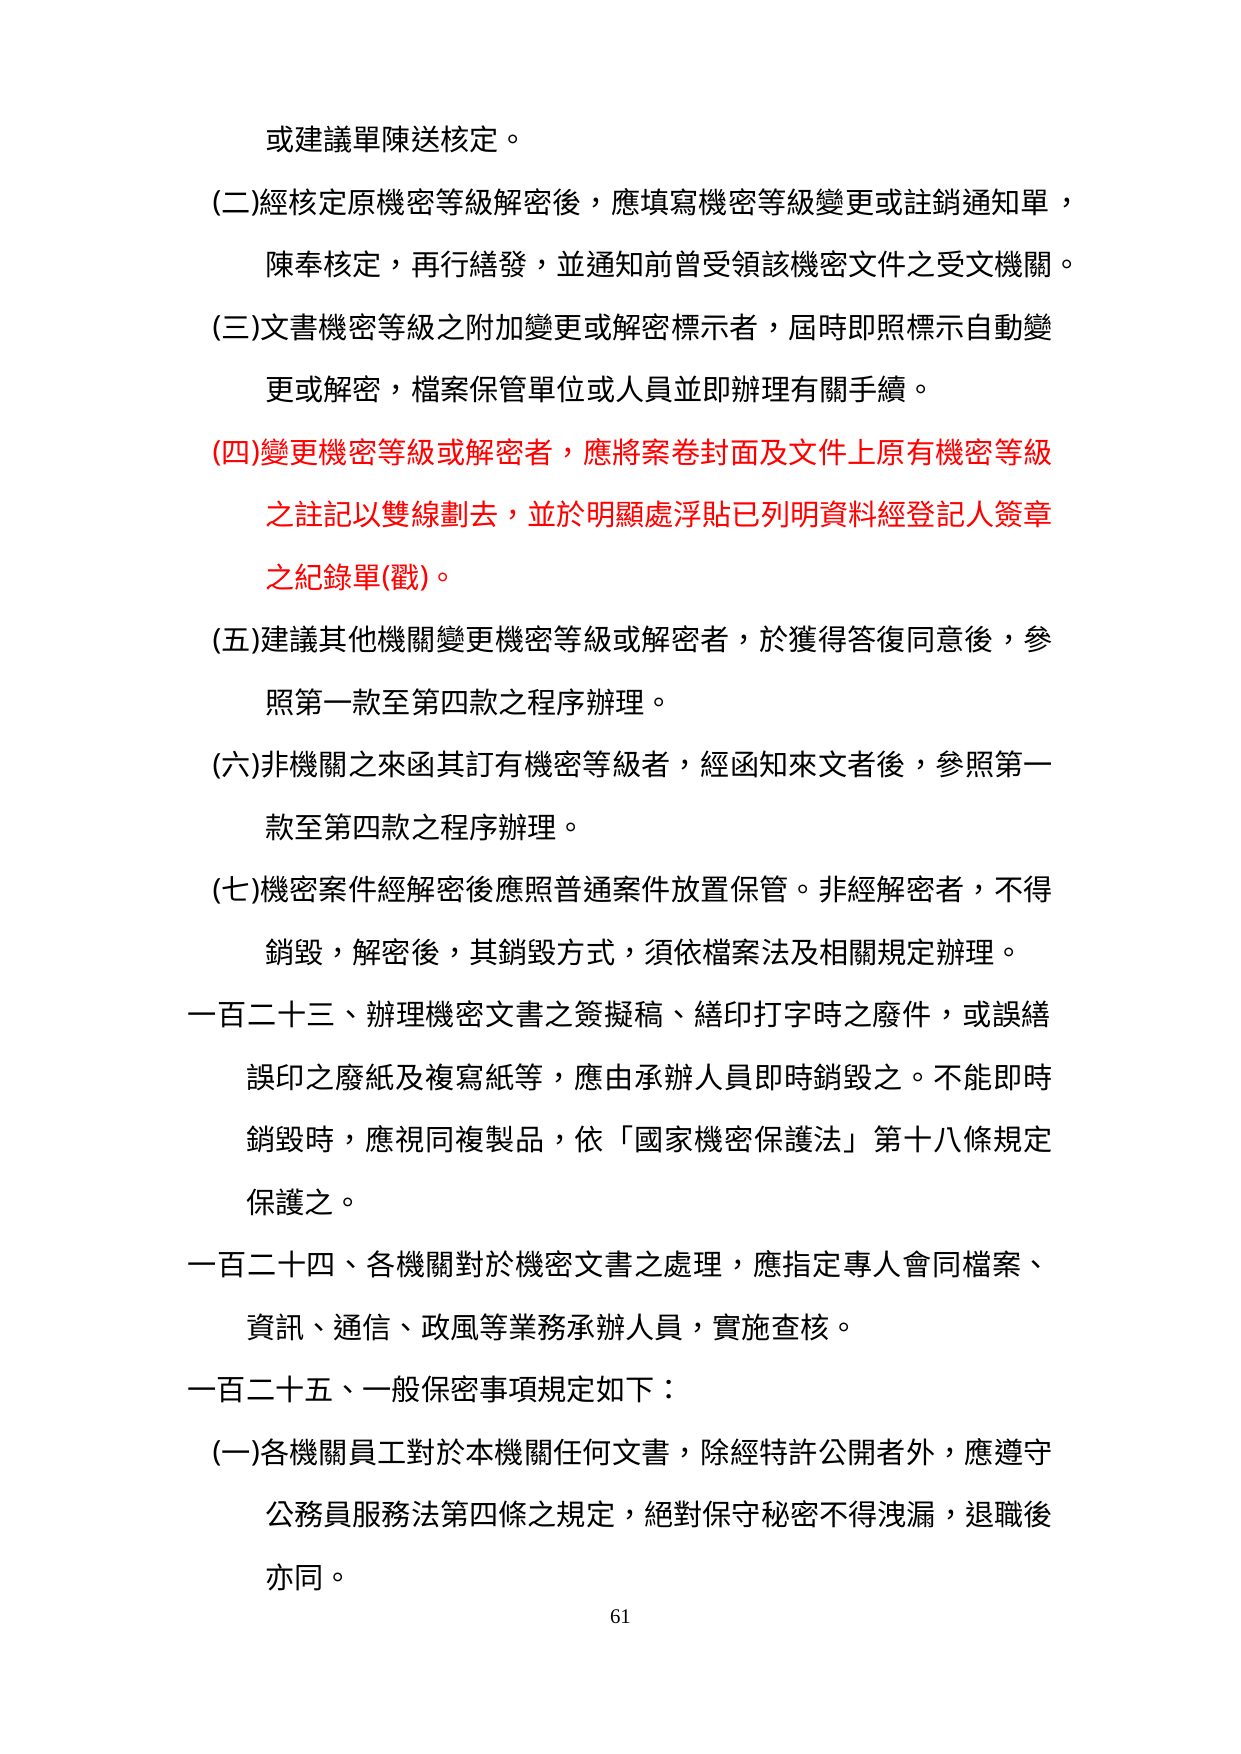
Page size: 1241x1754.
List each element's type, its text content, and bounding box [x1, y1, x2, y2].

text (七)機密案件經解密後應照普通案件放置保管。非經解密者，不得銷毀，解密後，其銷毀方式，須依檔案法及相關規定辦理。 [212, 846, 1053, 971]
text (六)非機關之來函其訂有機密等級者，經函知來文者後，參照第一款至第四款之程序辦理。 [212, 721, 1053, 846]
text (二)經核定原機密等級解密後，應填寫機密等級變更或註銷通知單，陳奉核定，再行繕發，並通知前曾受領該機密文件之受文機關。 [212, 159, 1053, 284]
text 一百二十五、一般保密事項規定如下： [187, 1346, 1053, 1409]
text 一百二十三、辦理機密文書之簽擬稿、繕印打字時之廢件，或誤繕誤印之廢紙及複寫紙等，應由承辦人員即時銷毀之。不能即時銷毀時，應視同複製品，依「國家機密保護法」第十八條規定保護之。 [187, 971, 1053, 1221]
text 一百二十四、各機關對於機密文書之處理，應指定專人會同檔案、資訊、通信、政風等業務承辦人員，實施查核。 [187, 1221, 1053, 1346]
text (三)文書機密等級之附加變更或解密標示者，屆時即照標示自動變更或解密，檔案保管單位或人員並即辦理有關手續。 [212, 284, 1053, 409]
text (一)各機關員工對於本機關任何文書，除經特許公開者外，應遵守公務員服務法第四條之規定，絕對保守秘密不得洩漏，退職後亦同。 [212, 1409, 1053, 1596]
text 或建議單陳送核定。 [212, 96, 1053, 159]
text (四)變更機密等級或解密者，應將案卷封面及文件上原有機密等級之註記以雙線劃去，並於明顯處浮貼已列明資料經登記人簽章之紀錄單(戳)。 [212, 409, 1053, 596]
text (五)建議其他機關變更機密等級或解密者，於獲得答復同意後，參照第一款至第四款之程序辦理。 [212, 596, 1053, 721]
